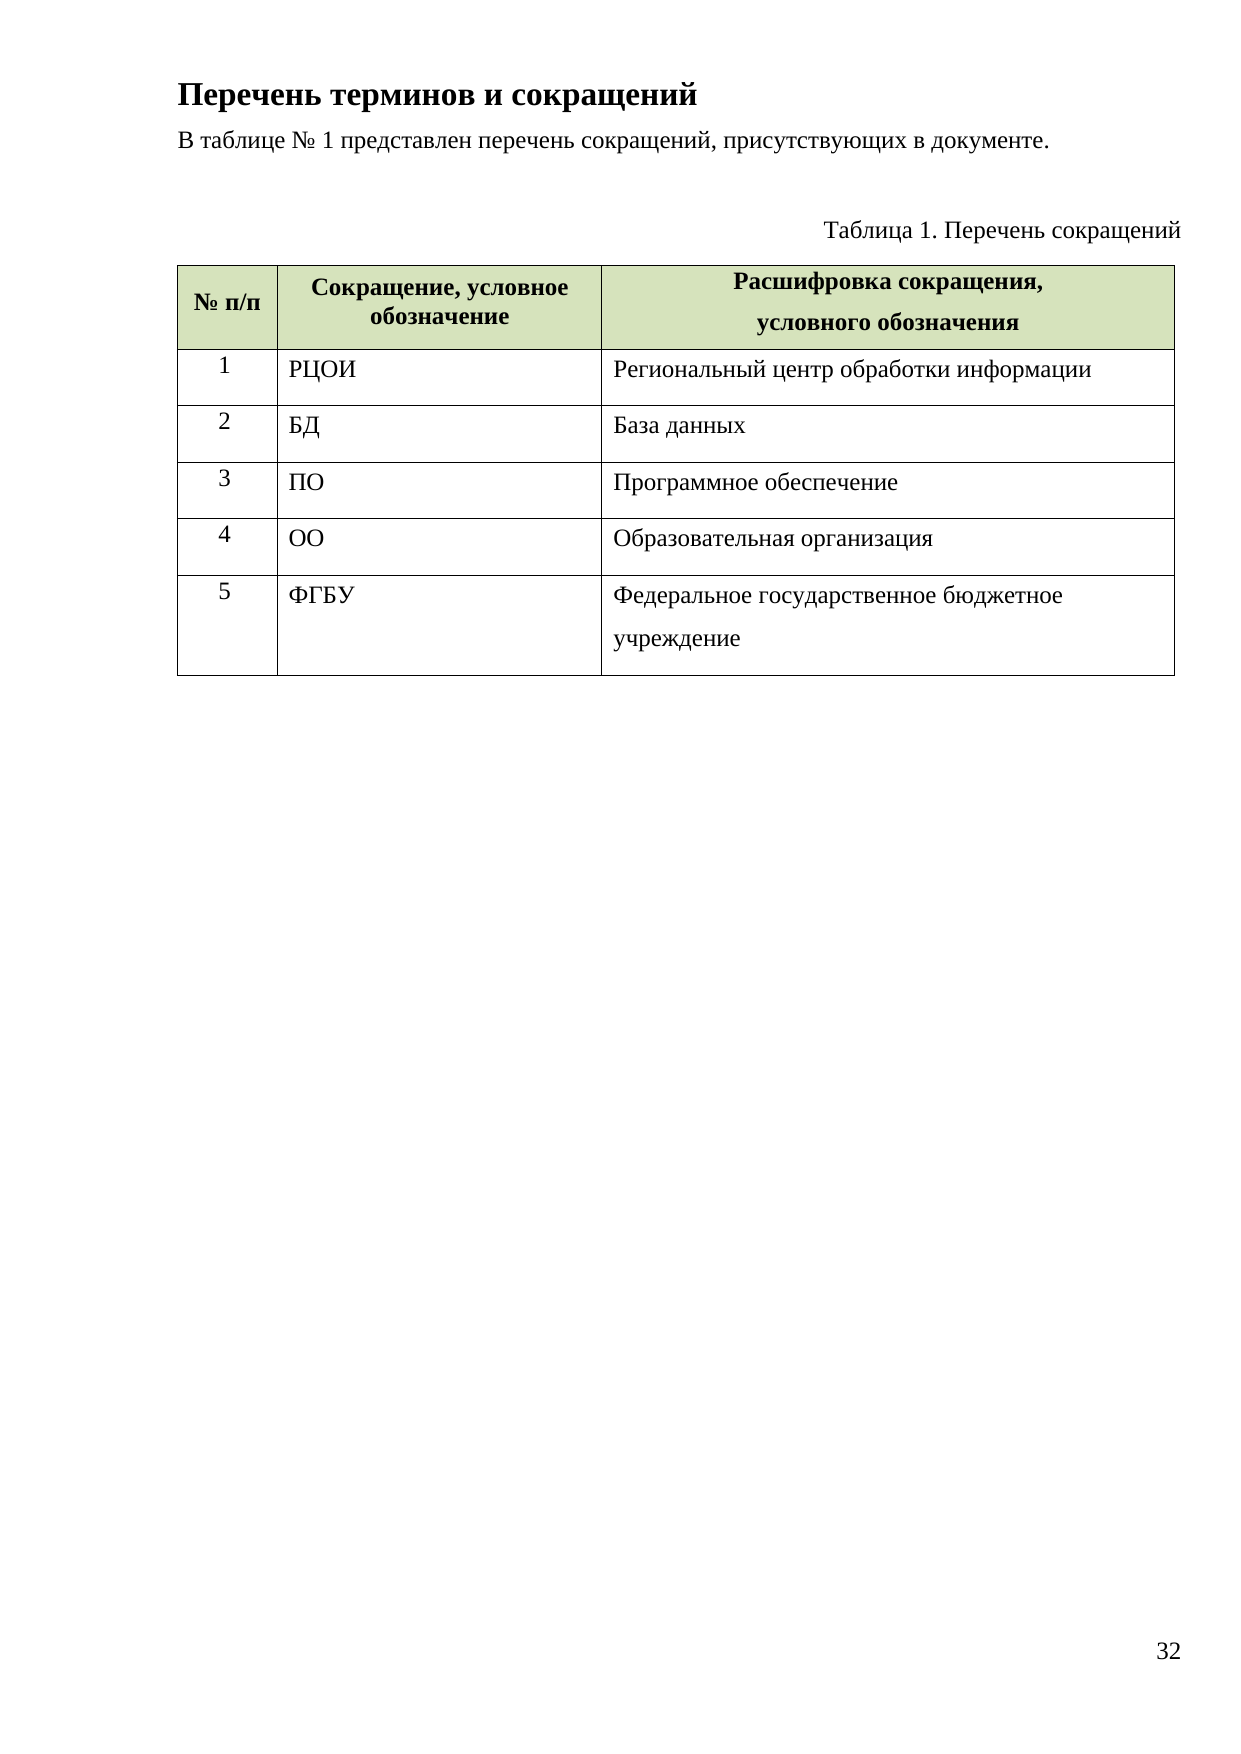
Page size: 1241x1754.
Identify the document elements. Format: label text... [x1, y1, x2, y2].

table_cell Федеральное государственное бюджетное учреждение [602, 576, 1174, 674]
table_cell Региональный центр обработки информации [602, 350, 1174, 405]
text Таблица 1. Перечень сокращений [177, 216, 1181, 244]
text Перечень терминов и сокращений [177, 74, 1181, 112]
table_cell РЦОИ [278, 350, 601, 405]
table_cell 5 [178, 576, 277, 674]
table_cell ПО [278, 463, 601, 518]
text В таблице № 1 представлен перечень сокращений, присутствующих в документе. [177, 125, 1181, 153]
table_cell Образовательная организация [602, 519, 1174, 575]
table_cell ОО [278, 519, 601, 575]
table_cell 4 [178, 519, 277, 575]
table_cell ФГБУ [278, 576, 601, 674]
table_header Сокращение, условное обозначение [278, 266, 601, 349]
table_cell 1 [178, 350, 277, 405]
table_cell БД [278, 406, 601, 462]
table_header № п/п [178, 266, 277, 349]
table_cell 3 [178, 463, 277, 518]
table_cell База данных [602, 406, 1174, 462]
table_cell 2 [178, 406, 277, 462]
table_cell Программное обеспечение [602, 463, 1174, 518]
table_header Расшифровка сокращения, условного обозначения [602, 266, 1174, 349]
